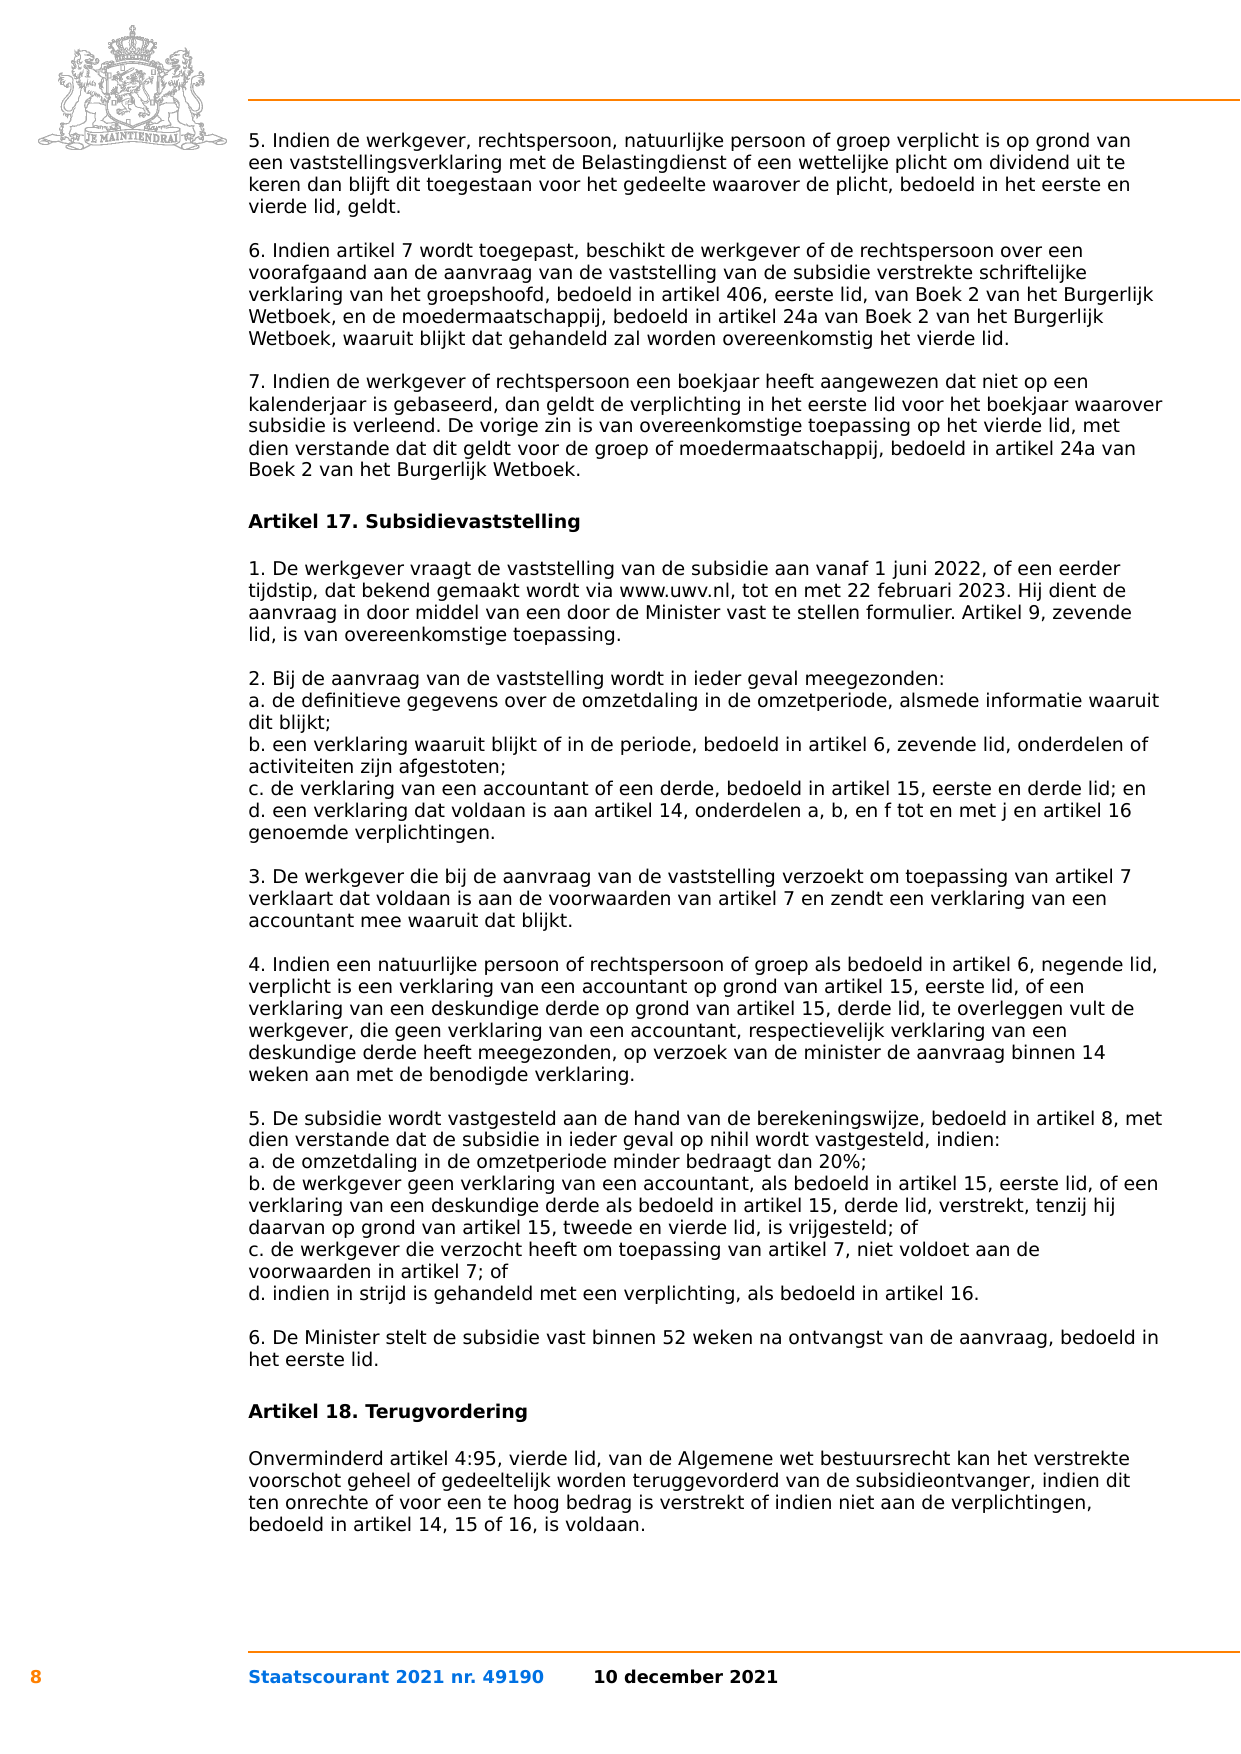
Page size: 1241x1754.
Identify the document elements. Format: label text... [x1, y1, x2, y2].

text a. de definitieve gegevens over de omzetdaling in de omzetperiode, alsmede informatie waaruit dit blijkt; [248, 690, 1163, 734]
text 6. Indien artikel 7 wordt toegepast, beschikt de werkgever of de rechtspersoon over een voorafgaand aan de aanvraag van de vaststelling van de subsidie verstrekte schriftelijke verklaring van het groepshoofd, bedoeld in artikel 406, eerste lid, van Boek 2 van het Burgerlijk Wetboek, en de moedermaatschappij, bedoeld in artikel 24a van Boek 2 van het Burgerlijk Wetboek, waaruit blijkt dat gehandeld zal worden overeenkomstig het vierde lid. [248, 240, 1163, 349]
text 6. De Minister stelt de subsidie vast binnen 52 weken na ontvangst van de aanvraag, bedoeld in het eerste lid. [248, 1327, 1163, 1371]
text 3. De werkgever die bij de aanvraag van de vaststelling verzoekt om toepassing van artikel 7 verklaart dat voldaan is aan de voorwaarden van artikel 7 en zendt een verklaring van een accountant mee waaruit dat blijkt. [248, 866, 1163, 932]
text Onverminderd artikel 4:95, vierde lid, van de Algemene wet bestuursrecht kan het verstrekte voorschot geheel of gedeeltelijk worden teruggevorderd van de subsidieontvanger, indien dit ten onrechte of voor een te hoog bedrag is verstrekt of indien niet aan de verplichtingen, bedoeld in artikel 14, 15 of 16, is voldaan. [248, 1448, 1163, 1536]
subtitle Artikel 17. Subsidievaststelling [248, 511, 1163, 533]
text d. een verklaring dat voldaan is aan artikel 14, onderdelen a, b, en f tot en met j en artikel 16 genoemde verplichtingen. [248, 800, 1163, 844]
text 5. De subsidie wordt vastgesteld aan de hand van de berekeningswijze, bedoeld in artikel 8, met dien verstande dat de subsidie in ieder geval op nihil wordt vastgesteld, indien: [248, 1107, 1163, 1151]
text 5. Indien de werkgever, rechtspersoon, natuurlijke persoon of groep verplicht is op grond van een vaststellingsverklaring met de Belastingdienst of een wettelijke plicht om dividend uit te keren dan blijft dit toegestaan voor het gedeelte waarover de plicht, bedoeld in het eerste en vierde lid, geldt. [248, 130, 1163, 218]
text 7. Indien de werkgever of rechtspersoon een boekjaar heeft aangewezen dat niet op een kalenderjaar is gebaseerd, dan geldt de verplichting in het eerste lid voor het boekjaar waarover subsidie is verleend. De vorige zin is van overeenkomstige toepassing op het vierde lid, met dien verstande dat dit geldt voor de groep of moedermaatschappij, bedoeld in artikel 24a van Boek 2 van het Burgerlijk Wetboek. [248, 371, 1163, 481]
subtitle Artikel 18. Terugvordering [248, 1401, 1163, 1423]
text 2. Bij de aanvraag van de vaststelling wordt in ieder geval meegezonden: [248, 668, 1163, 690]
text 1. De werkgever vraagt de vaststelling van de subsidie aan vanaf 1 juni 2022, of een eerder tijdstip, dat bekend gemaakt wordt via www.uwv.nl, tot en met 22 februari 2023. Hij dient de aanvraag in door middel van een door de Minister vast te stellen formulier. Artikel 9, zevende lid, is van overeenkomstige toepassing. [248, 558, 1163, 646]
text c. de werkgever die verzocht heeft om toepassing van artikel 7, niet voldoet aan de voorwaarden in artikel 7; of [248, 1239, 1163, 1283]
picture [38, 25, 227, 150]
text b. de werkgever geen verklaring van een accountant, als bedoeld in artikel 15, eerste lid, of een verklaring van een deskundige derde als bedoeld in artikel 15, derde lid, verstrekt, tenzij hij daarvan op grond van artikel 15, tweede en vierde lid, is vrijgesteld; of [248, 1173, 1163, 1239]
text a. de omzetdaling in de omzetperiode minder bedraagt dan 20%; [248, 1151, 1163, 1173]
text b. een verklaring waaruit blijkt of in de periode, bedoeld in artikel 6, zevende lid, onderdelen of activiteiten zijn afgestoten; [248, 734, 1163, 778]
text 4. Indien een natuurlijke persoon of rechtspersoon of groep als bedoeld in artikel 6, negende lid, verplicht is een verklaring van een accountant op grond van artikel 15, eerste lid, of een verklaring van een deskundige derde op grond van artikel 15, derde lid, te overleggen vult de werkgever, die geen verklaring van een accountant, respectievelijk verklaring van een deskundige derde heeft meegezonden, op verzoek van de minister de aanvraag binnen 14 weken aan met de benodigde verklaring. [248, 954, 1163, 1086]
text c. de verklaring van een accountant of een derde, bedoeld in artikel 15, eerste en derde lid; en [248, 778, 1163, 800]
text d. indien in strijd is gehandeld met een verplichting, als bedoeld in artikel 16. [248, 1283, 1163, 1305]
